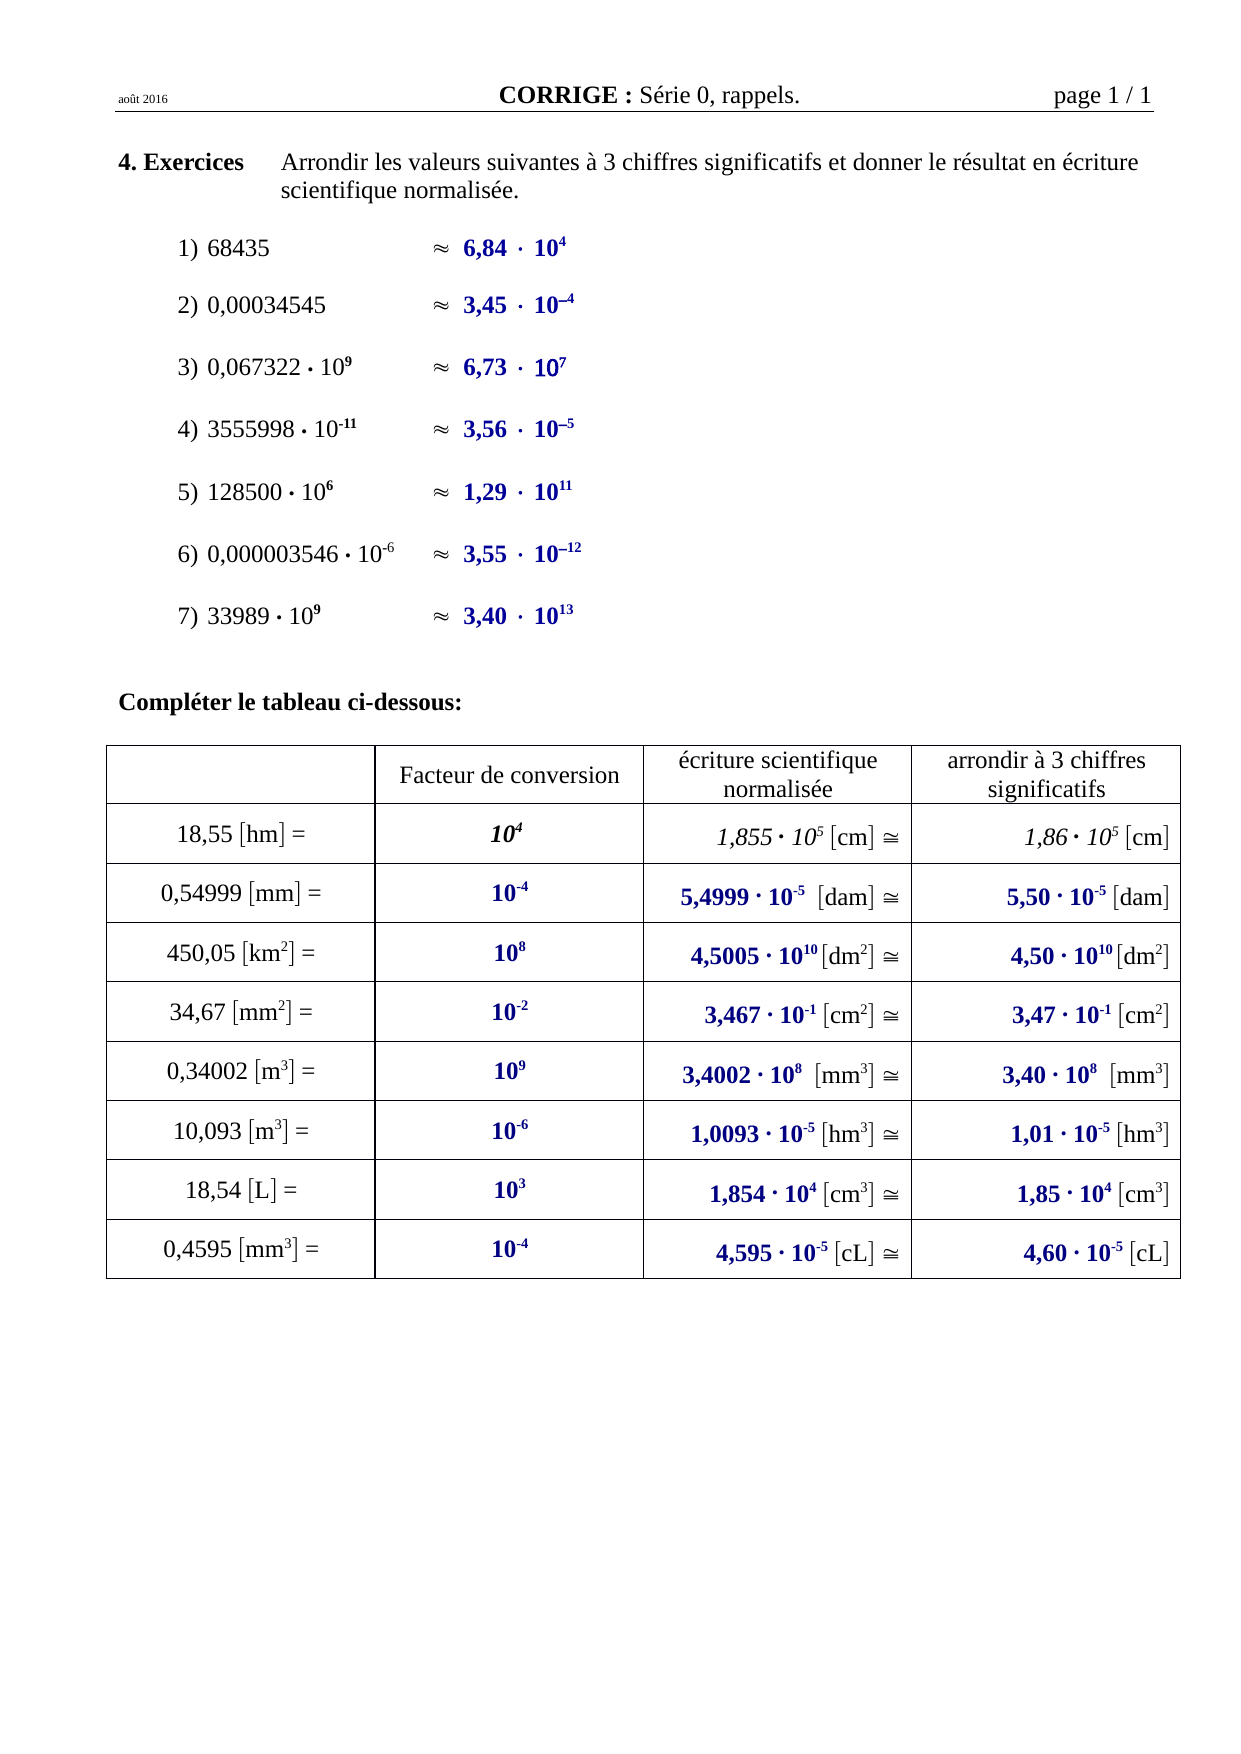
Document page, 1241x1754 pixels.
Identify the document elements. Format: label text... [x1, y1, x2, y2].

table_cell 10-6 [376, 1101, 643, 1159]
table_cell 4,595 . 10-5 cL  [644, 1220, 911, 1278]
table_cell 10-4 [376, 1220, 643, 1278]
table_cell 1,85 . 104 cm3 [912, 1160, 1180, 1219]
table_cell 10-2 [376, 982, 643, 1041]
table_header [107, 746, 374, 803]
table_cell 103 [376, 1160, 643, 1219]
table_cell 104 [376, 804, 643, 862]
table_cell 18,54 L = [107, 1160, 374, 1219]
table_header écriture scientifique normalisée [644, 746, 911, 803]
table_cell 108 [376, 923, 643, 981]
table_cell 4,5005 . 1010 dm2  [644, 923, 911, 981]
table_cell 1,0093 . 10-5 hm3  [644, 1101, 911, 1159]
table_cell 18,55 hm = [107, 804, 374, 862]
table_cell 4,50 . 1010 dm2 [912, 923, 1180, 981]
table_cell 3,4002 . 108 mm3  [644, 1042, 911, 1100]
text 2) 0,00034545  3,45 × 10–4 [177, 290, 1152, 319]
table_cell 450,05 km2 = [107, 923, 374, 981]
table_cell 0,4595 mm3 = [107, 1220, 374, 1278]
table_cell 5,4999 . 10-5 dam  [644, 864, 911, 922]
text 3) 0,067322 . 109  6,73 × 107 [177, 348, 1152, 381]
table_cell 0,34002 m3 = [107, 1042, 374, 1100]
text 1) 68435  6,84 × 104 [177, 233, 1152, 262]
table_cell 1,86 . 105 cm [912, 804, 1180, 862]
table_cell 3,467 . 10-1 cm2  [644, 982, 911, 1041]
table_header arrondir à 3 chiffres significatifs [912, 746, 1180, 803]
table_cell 1,855 . 105 cm  [644, 804, 911, 862]
table_cell 109 [376, 1042, 643, 1100]
table_cell 10,093 m3 = [107, 1101, 374, 1159]
text Compléter le tableau ci-dessous: [118, 687, 1211, 716]
table_cell 1,01 . 10-5 hm3 [912, 1101, 1180, 1159]
table_cell 3,40 . 108 mm3 [912, 1042, 1180, 1100]
text 5) 128500 . 106  1,29 × 1011 [177, 472, 1152, 505]
table_header Facteur de conversion [376, 746, 643, 803]
text 7) 33989 . 109  3,40 × 1013 [177, 596, 1152, 629]
table_cell 3,47 . 10-1 cm2 [912, 982, 1180, 1041]
table_cell 1,854 . 104 cm3  [644, 1160, 911, 1219]
text 4) 3555998 . 10-11  3,56 × 10–5 [177, 410, 1152, 443]
table_cell 0,54999 mm = [107, 864, 374, 922]
text 4. Exercices Arrondir les valeurs suivantes à 3 chiffres significatifs et donner le résultat en écriture scientifique normalisée. [118, 147, 1152, 204]
table_cell 5,50 . 10-5 dam [912, 864, 1180, 922]
table_cell 10-4 [376, 864, 643, 922]
text 6) 0,000003546 . 10-6  3,55 × 10–12 [177, 534, 1152, 567]
table_cell 34,67 mm2 = [107, 982, 374, 1041]
table_cell 4,60 . 10-5 cL [912, 1220, 1180, 1278]
